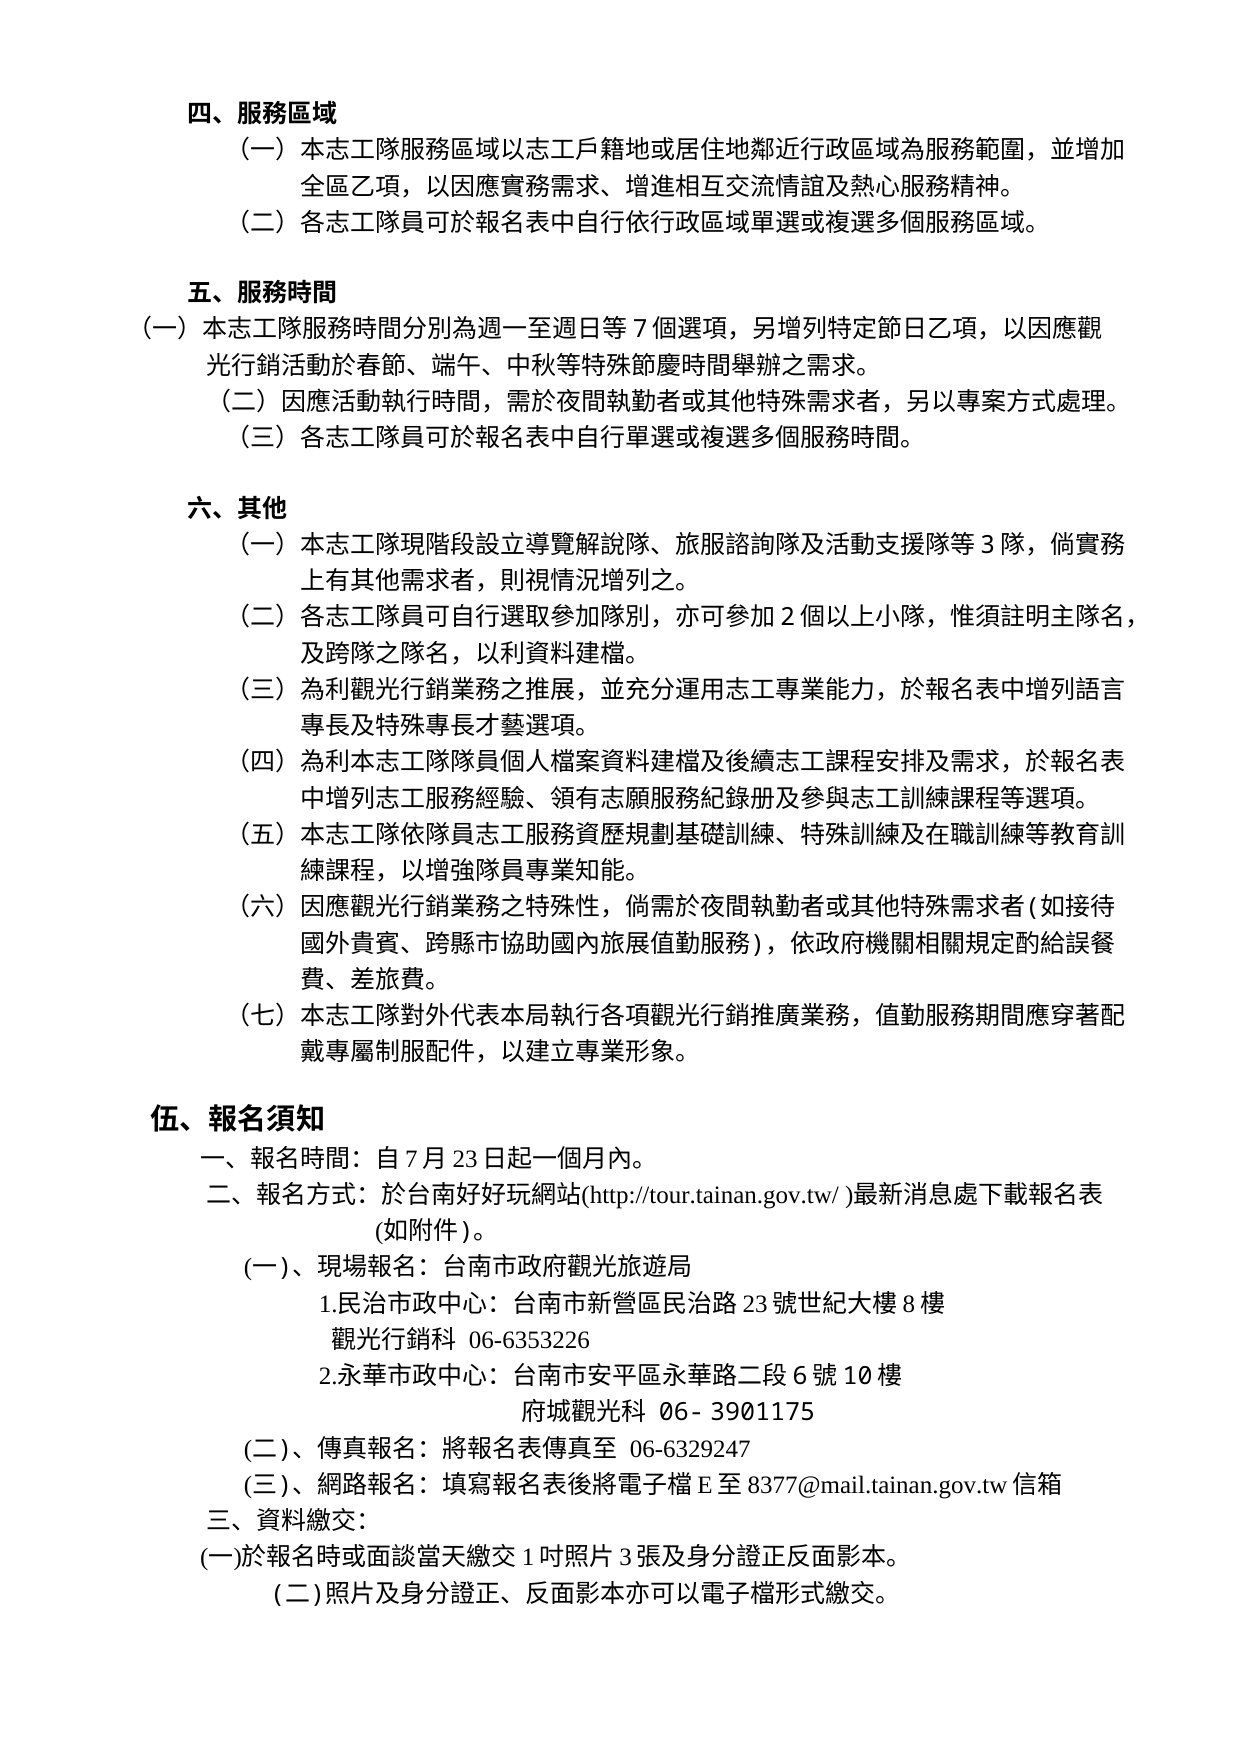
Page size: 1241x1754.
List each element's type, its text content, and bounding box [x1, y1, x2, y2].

text 六、其他 [150, 488, 1125, 524]
text 府城觀光科 06- 3901175 [150, 1392, 1125, 1428]
text （二）各志工隊員可自行選取參加隊別，亦可參加2個以上小隊，惟須註明主隊名，及跨隊之隊名，以利資料建檔。 [225, 597, 1125, 669]
text （三）各志工隊員可於報名表中自行單選或複選多個服務時間。 [225, 418, 1125, 454]
text 二、報名方式：於台南好好玩網站(http://tour.tainan.gov.tw/ )最新消息處下載報名表(如附件)。 [206, 1174, 1125, 1247]
text （七）本志工隊對外代表本局執行各項觀光行銷推廣業務，值勤服務期間應穿著配戴專屬制服配件，以建立專業形象。 [225, 996, 1125, 1068]
text 觀光行銷科 06-6353226 [150, 1319, 1125, 1356]
text （一）本志工隊服務區域以志工戶籍地或居住地鄰近行政區域為服務範圍，並增加全區乙項，以因應實務需求、增進相互交流情誼及熱心服務精神。 [225, 130, 1125, 202]
text （六）因應觀光行銷業務之特殊性，倘需於夜間執勤者或其他特殊需求者(如接待國外貴賓、跨縣市協助國內旅展值勤服務)，依政府機關相關規定酌給誤餐費、差旅費。 [225, 887, 1125, 996]
text （一）本志工隊現階段設立導覽解說隊、旅服諮詢隊及活動支援隊等3隊，倘實務上有其他需求者，則視情況增列之。 [225, 524, 1125, 597]
text 一、報名時間：自7月23日起一個月內。 [200, 1138, 1125, 1174]
text 1.民治市政中心：台南市新營區民治路23號世紀大樓8樓 [319, 1283, 1125, 1319]
text 伍、報名須知 [150, 1096, 1125, 1138]
text （五）本志工隊依隊員志工服務資歷規劃基礎訓練、特殊訓練及在職訓練等教育訓練課程，以增強隊員專業知能。 [225, 814, 1125, 887]
text （二）因應活動執行時間，需於夜間執勤者或其他特殊需求者，另以專案方式處理。 [206, 381, 1125, 418]
text （二）各志工隊員可於報名表中自行依行政區域單選或複選多個服務區域。 [225, 202, 1125, 239]
text (一)於報名時或面談當天繳交1吋照片3張及身分證正反面影本。 [150, 1537, 1125, 1573]
text (二)照片及身分證正、反面影本亦可以電子檔形式繳交。 [150, 1573, 1125, 1609]
text (一)、現場報名：台南市政府觀光旅遊局 [150, 1247, 1125, 1283]
text （三）為利觀光行銷業務之推展，並充分運用志工專業能力，於報名表中增列語言專長及特殊專長才藝選項。 [225, 669, 1125, 742]
text (三)、網路報名：填寫報名表後將電子檔E至8377@mail.tainan.gov.tw信箱 [244, 1464, 1125, 1501]
text （四）為利本志工隊隊員個人檔案資料建檔及後續志工課程安排及需求，於報名表中增列志工服務經驗、領有志願服務紀錄册及參與志工訓練課程等選項。 [225, 742, 1125, 814]
text (二)、傳真報名：將報名表傳真至 06-6329247 [200, 1428, 1125, 1464]
text 2.永華市政中心：台南市安平區永華路二段6號10樓 [150, 1356, 1125, 1392]
text 四、服務區域 [150, 94, 1125, 130]
text 五、服務時間 [187, 273, 1125, 309]
text 三、資料繳交： [206, 1501, 1125, 1537]
text （一）本志工隊服務時間分別為週一至週日等7個選項，另增列特定節日乙項，以因應觀光行銷活動於春節、端午、中秋等特殊節慶時間舉辦之需求。 [112, 309, 1125, 381]
